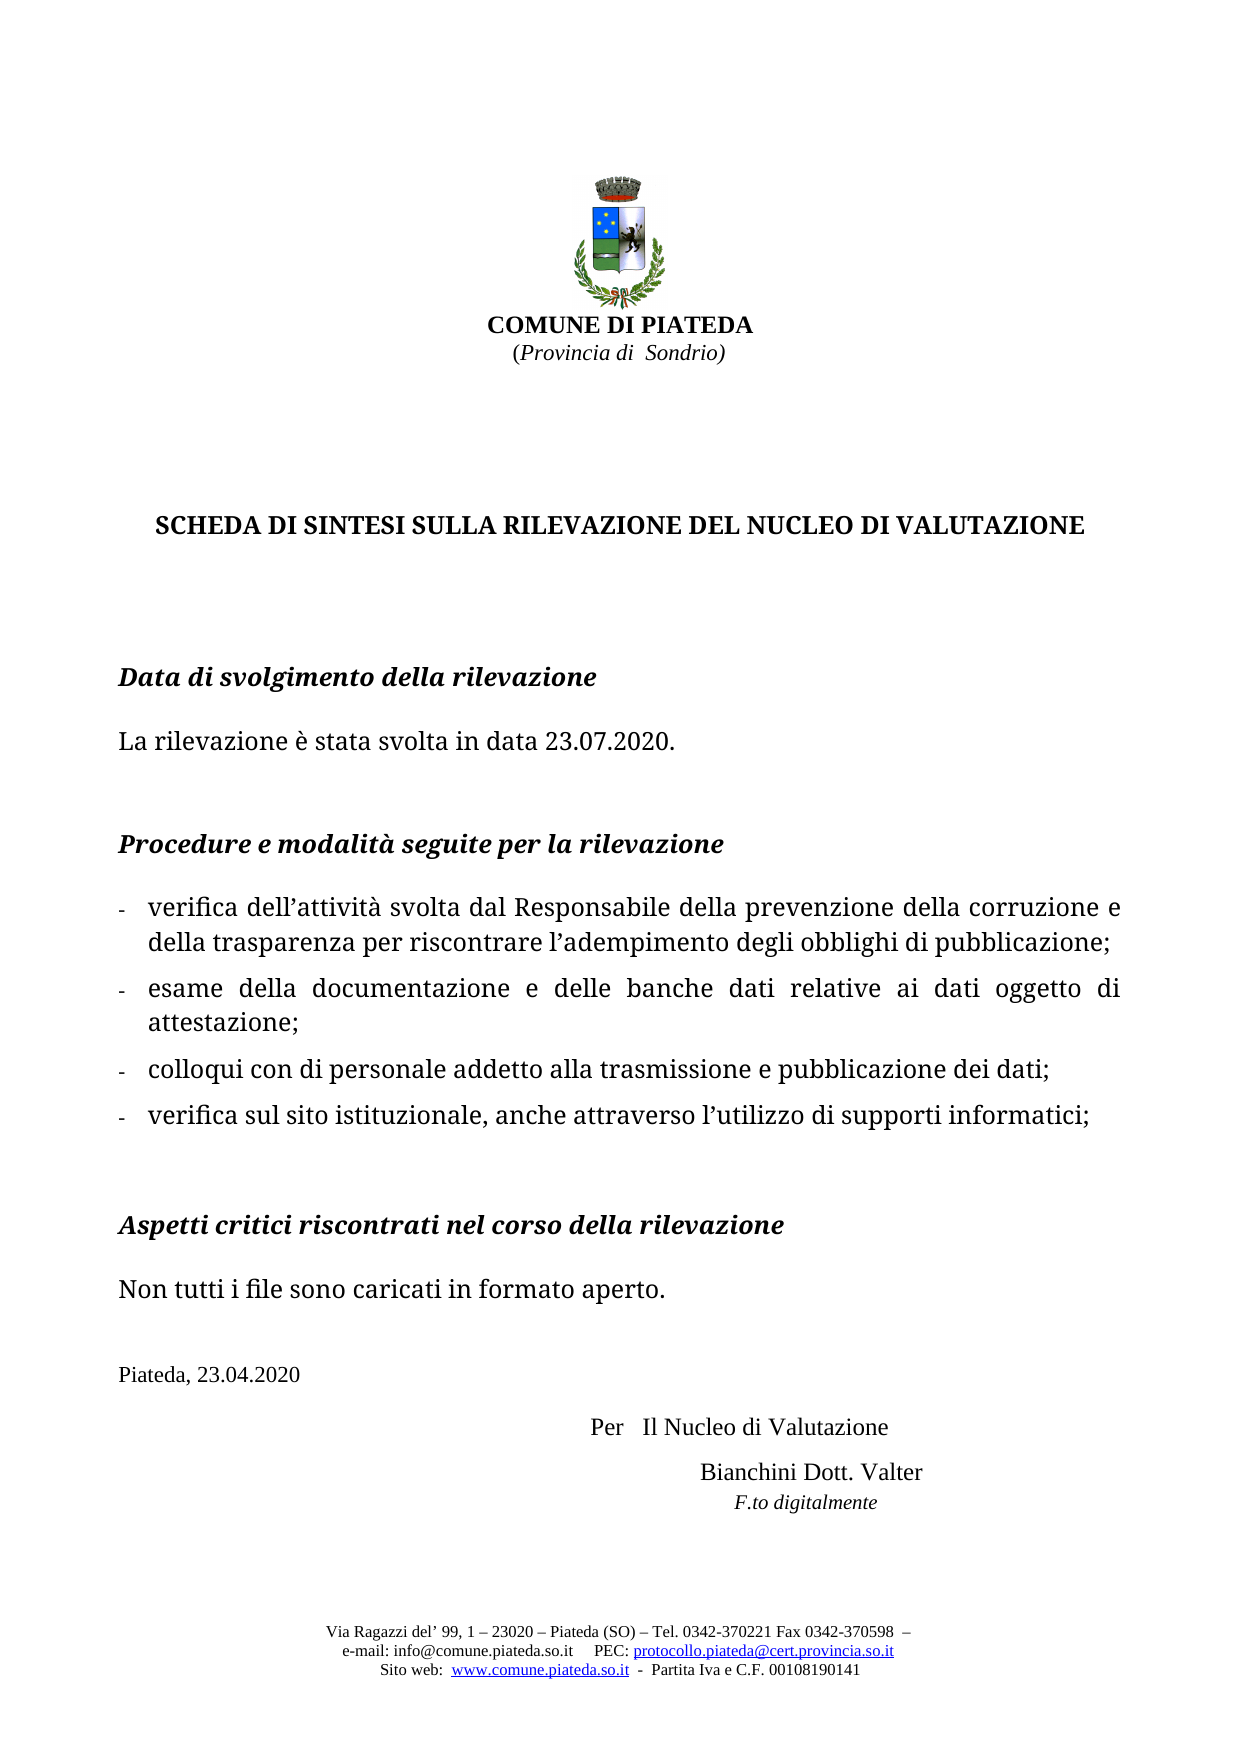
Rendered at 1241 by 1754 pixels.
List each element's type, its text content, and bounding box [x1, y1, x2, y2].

list esame della documentazione e delle banche dati relative ai dati oggetto di attestazione; [118, 971, 1122, 1039]
text Per Il Nucleo di Valutazione [148, 1388, 1034, 1441]
text F.to digitalmente [148, 1486, 1034, 1515]
text Non tutti i file sono caricati in formato aperto. [118, 1272, 1122, 1306]
text Data di svolgimento della rilevazione [118, 660, 1122, 694]
text Bianchini Dott. Valter [148, 1457, 1034, 1486]
text COMUNE DI PIATEDA [118, 310, 1122, 339]
text (Provincia di Sondrio) [118, 339, 1122, 365]
text Aspetti critici riscontrati nel corso della rilevazione [118, 1208, 1122, 1242]
text La rilevazione è stata svolta in data 23.07.2020. [118, 723, 1122, 757]
list colloqui con di personale addetto alla trasmissione e pubblicazione dei dati; [118, 1051, 1122, 1085]
text SCHEDA DI SINTESI SULLA RILEVAZIONE DEL NUCLEO DI VALUTAZIONE [118, 507, 1122, 542]
list verifica dell’attività svolta dal Responsabile della prevenzione della corruzione e della trasparenza per riscontrare l’adempimento degli obblighi di pubblicazione; [118, 890, 1122, 958]
text Procedure e modalità seguite per la rilevazione [118, 827, 1122, 861]
list verifica sul sito istituzionale, anche attraverso l’utilizzo di supporti informatici; [118, 1098, 1122, 1132]
text Piateda, 23.04.2020 [118, 1361, 1122, 1388]
